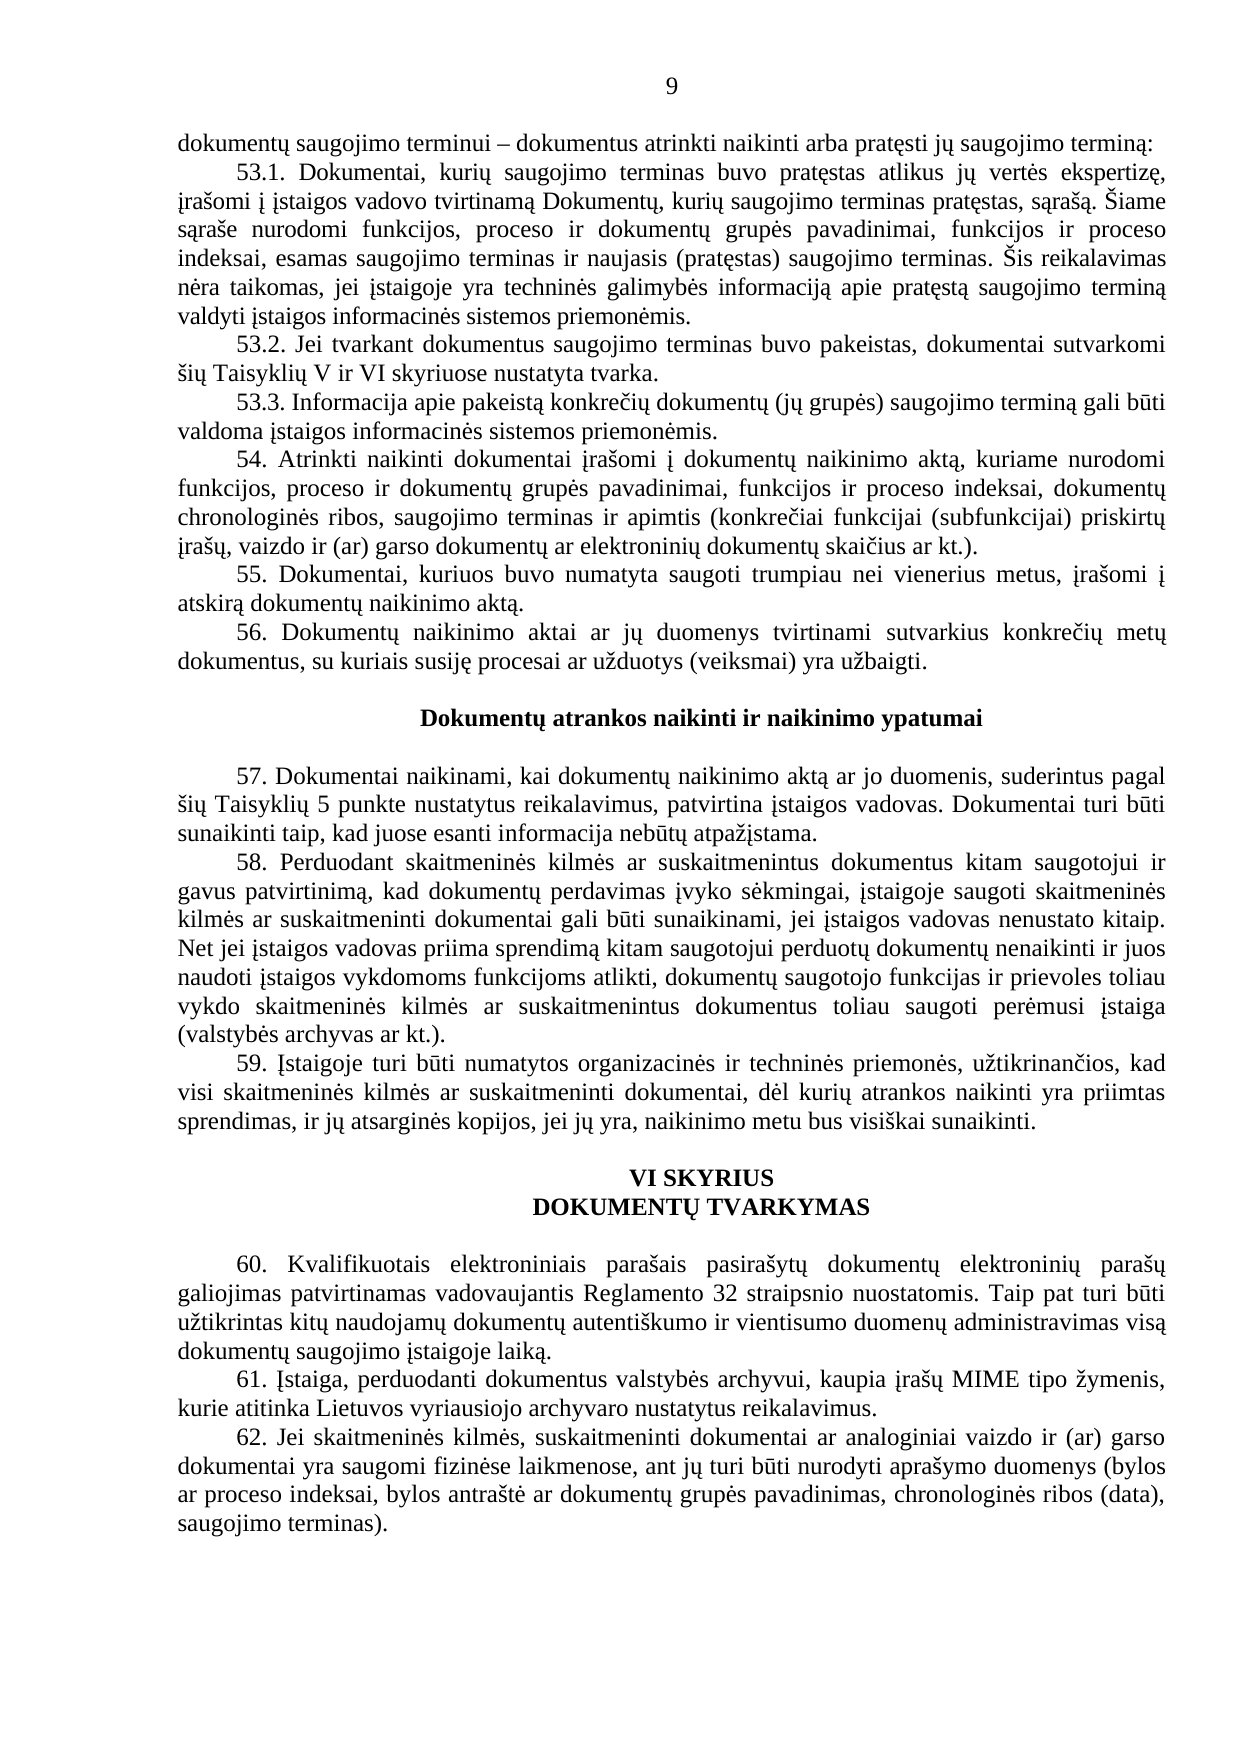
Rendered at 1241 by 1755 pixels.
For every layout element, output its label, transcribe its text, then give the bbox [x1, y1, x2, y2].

text 53.3. Informacija apie pakeistą konkrečių dokumentų (jų grupės) saugojimo terminą gali būti valdoma įstaigos informacinės sistemos priemonėmis. [177, 387, 1167, 444]
text 59. Įstaigoje turi būti numatytos organizacinės ir techninės priemonės, užtikrinančios, kad visi skaitmeninės kilmės ar suskaitmeninti dokumentai, dėl kurių atrankos naikinti yra priimtas sprendimas, ir jų atsarginės kopijos, jei jų yra, naikinimo metu bus visiškai sunaikinti. [177, 1048, 1167, 1134]
text dokumentų saugojimo terminui – dokumentus atrinkti naikinti arba pratęsti jų saugojimo terminą: [177, 128, 1167, 157]
text 62. Jei skaitmeninės kilmės, suskaitmeninti dokumentai ar analoginiai vaizdo ir (ar) garso dokumentai yra saugomi fizinėse laikmenose, ant jų turi būti nurodyti aprašymo duomenys (bylos ar proceso indeksai, bylos antraštė ar dokumentų grupės pavadinimas, chronologinės ribos (data), saugojimo terminas). [177, 1422, 1167, 1537]
text 55. Dokumentai, kuriuos buvo numatyta saugoti trumpiau nei vienerius metus, įrašomi į atskirą dokumentų naikinimo aktą. [177, 559, 1167, 617]
text 60. Kvalifikuotais elektroniniais parašais pasirašytų dokumentų elektroninių parašų galiojimas patvirtinamas vadovaujantis Reglamento 32 straipsnio nuostatomis. Taip pat turi būti užtikrintas kitų naudojamų dokumentų autentiškumo ir vientisumo duomenų administravimas visą dokumentų saugojimo įstaigoje laiką. [177, 1249, 1167, 1364]
text 61. Įstaiga, perduodanti dokumentus valstybės archyvui, kaupia įrašų MIME tipo žymenis, kurie atitinka Lietuvos vyriausiojo archyvaro nustatytus reikalavimus. [177, 1364, 1167, 1422]
text DOKUMENTŲ TVARKYMAS [177, 1192, 1167, 1221]
text 54. Atrinkti naikinti dokumentai įrašomi į dokumentų naikinimo aktą, kuriame nurodomi funkcijos, proceso ir dokumentų grupės pavadinimai, funkcijos ir proceso indeksai, dokumentų chronologinės ribos, saugojimo terminas ir apimtis (konkrečiai funkcijai (subfunkcijai) priskirtų įrašų, vaizdo ir (ar) garso dokumentų ar elektroninių dokumentų skaičius ar kt.). [177, 444, 1167, 559]
text 53.2. Jei tvarkant dokumentus saugojimo terminas buvo pakeistas, dokumentai sutvarkomi šių Taisyklių V ir VI skyriuose nustatyta tvarka. [177, 329, 1167, 387]
text 58. Perduodant skaitmeninės kilmės ar suskaitmenintus dokumentus kitam saugotojui ir gavus patvirtinimą, kad dokumentų perdavimas įvyko sėkmingai, įstaigoje saugoti skaitmeninės kilmės ar suskaitmeninti dokumentai gali būti sunaikinami, jei įstaigos vadovas nenustato kitaip. Net jei įstaigos vadovas priima sprendimą kitam saugotojui perduotų dokumentų nenaikinti ir juos naudoti įstaigos vykdomoms funkcijoms atlikti, dokumentų saugotojo funkcijas ir prievoles toliau vykdo skaitmeninės kilmės ar suskaitmenintus dokumentus toliau saugoti perėmusi įstaiga (valstybės archyvas ar kt.). [177, 847, 1167, 1048]
text 57. Dokumentai naikinami, kai dokumentų naikinimo aktą ar jo duomenis, suderintus pagal šių Taisyklių 5 punkte nustatytus reikalavimus, patvirtina įstaigos vadovas. Dokumentai turi būti sunaikinti taip, kad juose esanti informacija nebūtų atpažįstama. [177, 761, 1167, 847]
text 53.1. Dokumentai, kurių saugojimo terminas buvo pratęstas atlikus jų vertės ekspertizę, įrašomi į įstaigos vadovo tvirtinamą Dokumentų, kurių saugojimo terminas pratęstas, sąrašą. Šiame sąraše nurodomi funkcijos, proceso ir dokumentų grupės pavadinimai, funkcijos ir proceso indeksai, esamas saugojimo terminas ir naujasis (pratęstas) saugojimo terminas. Šis reikalavimas nėra taikomas, jei įstaigoje yra techninės galimybės informaciją apie pratęstą saugojimo terminą valdyti įstaigos informacinės sistemos priemonėmis. [177, 157, 1167, 329]
text Dokumentų atrankos naikinti ir naikinimo ypatumai [177, 703, 1167, 732]
text VI SKYRIUS [177, 1163, 1167, 1192]
text 56. Dokumentų naikinimo aktai ar jų duomenys tvirtinami sutvarkius konkrečių metų dokumentus, su kuriais susiję procesai ar užduotys (veiksmai) yra užbaigti. [177, 617, 1167, 674]
